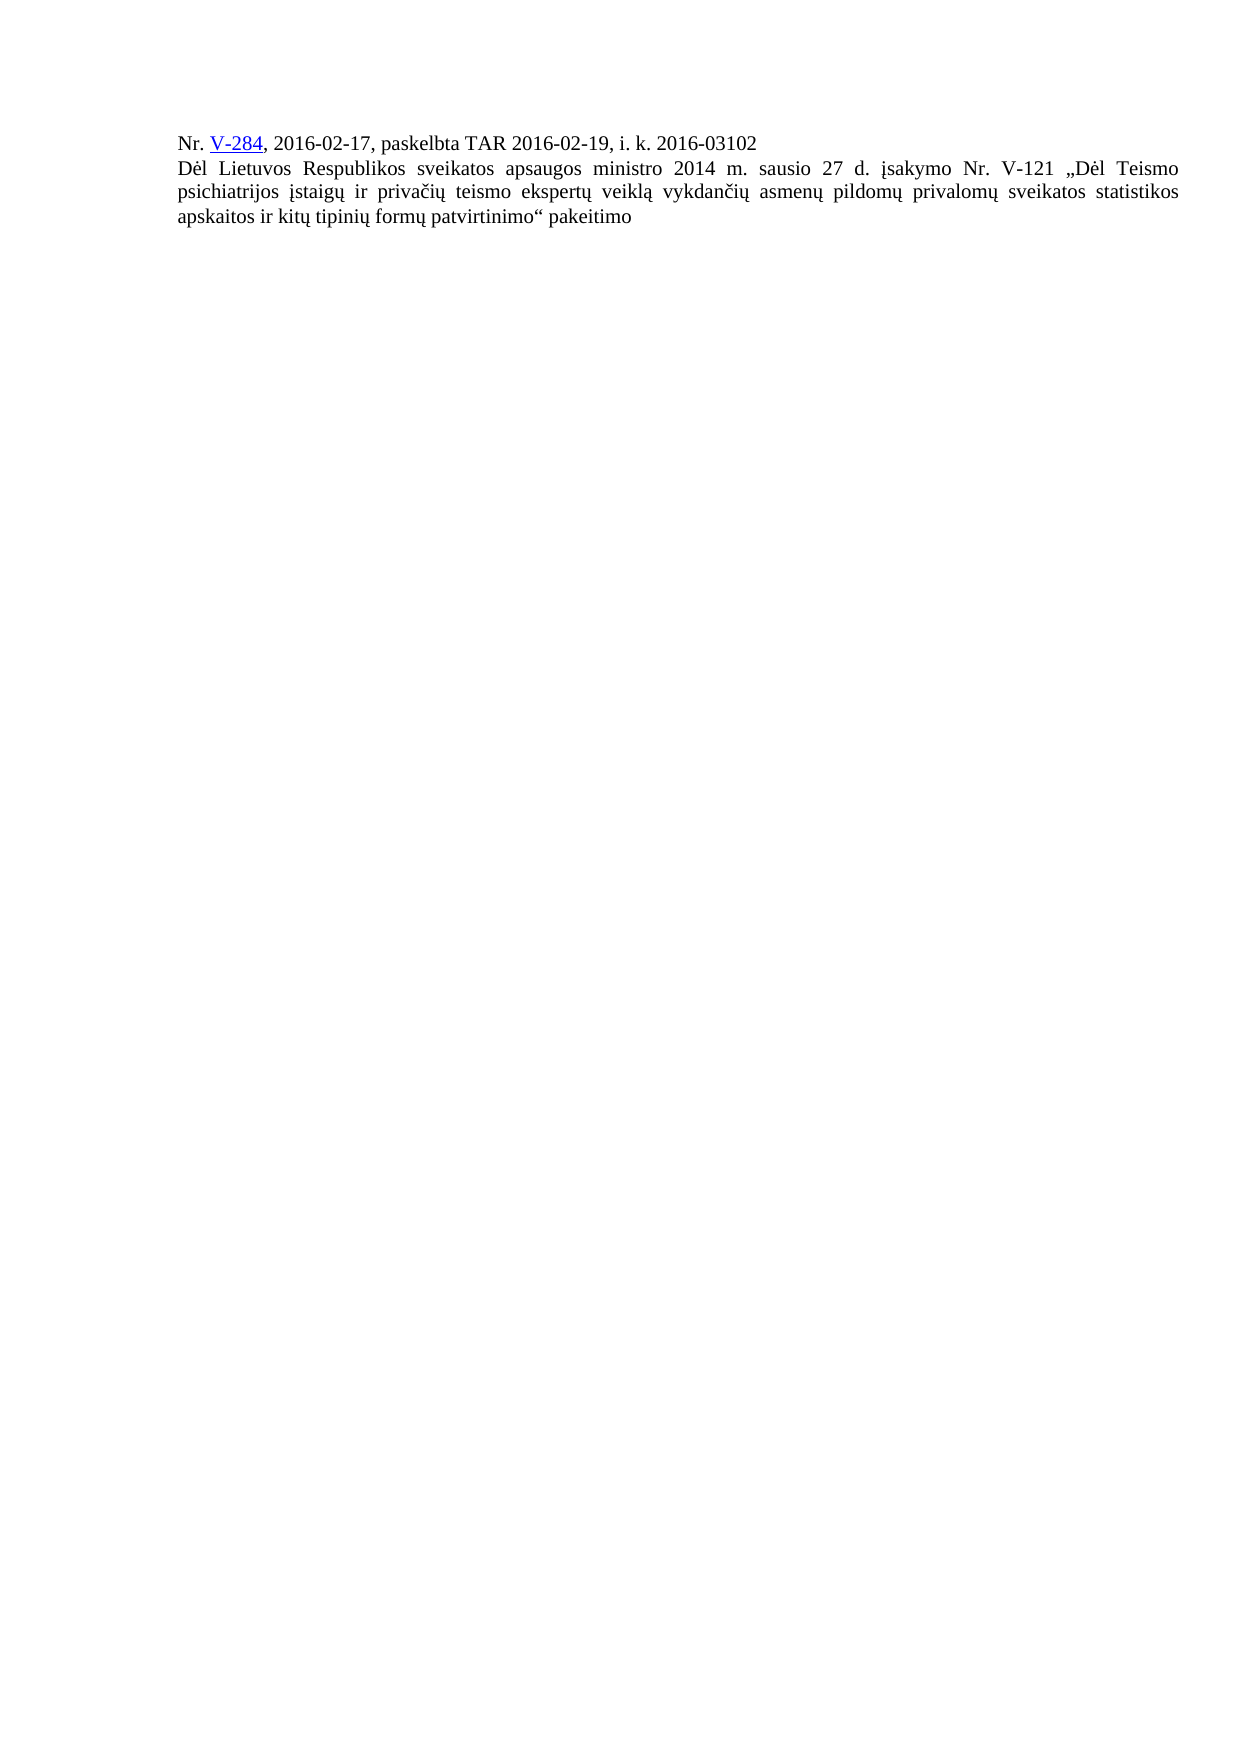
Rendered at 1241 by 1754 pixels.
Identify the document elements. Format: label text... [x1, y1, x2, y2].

text Dėl Lietuvos Respublikos sveikatos apsaugos ministro 2014 m. sausio 27 d. įsakymo Nr. V-121 „Dėl Teismo psichiatrijos įstaigų ir privačių teismo ekspertų veiklą vykdančių asmenų pildomų privalomų sveikatos statistikos apskaitos ir kitų tipinių formų patvirtinimo“ pakeitimo [177, 155, 1181, 228]
text Nr. V-284, 2016-02-17, paskelbta TAR 2016-02-19, i. k. 2016-03102 [177, 131, 1181, 155]
